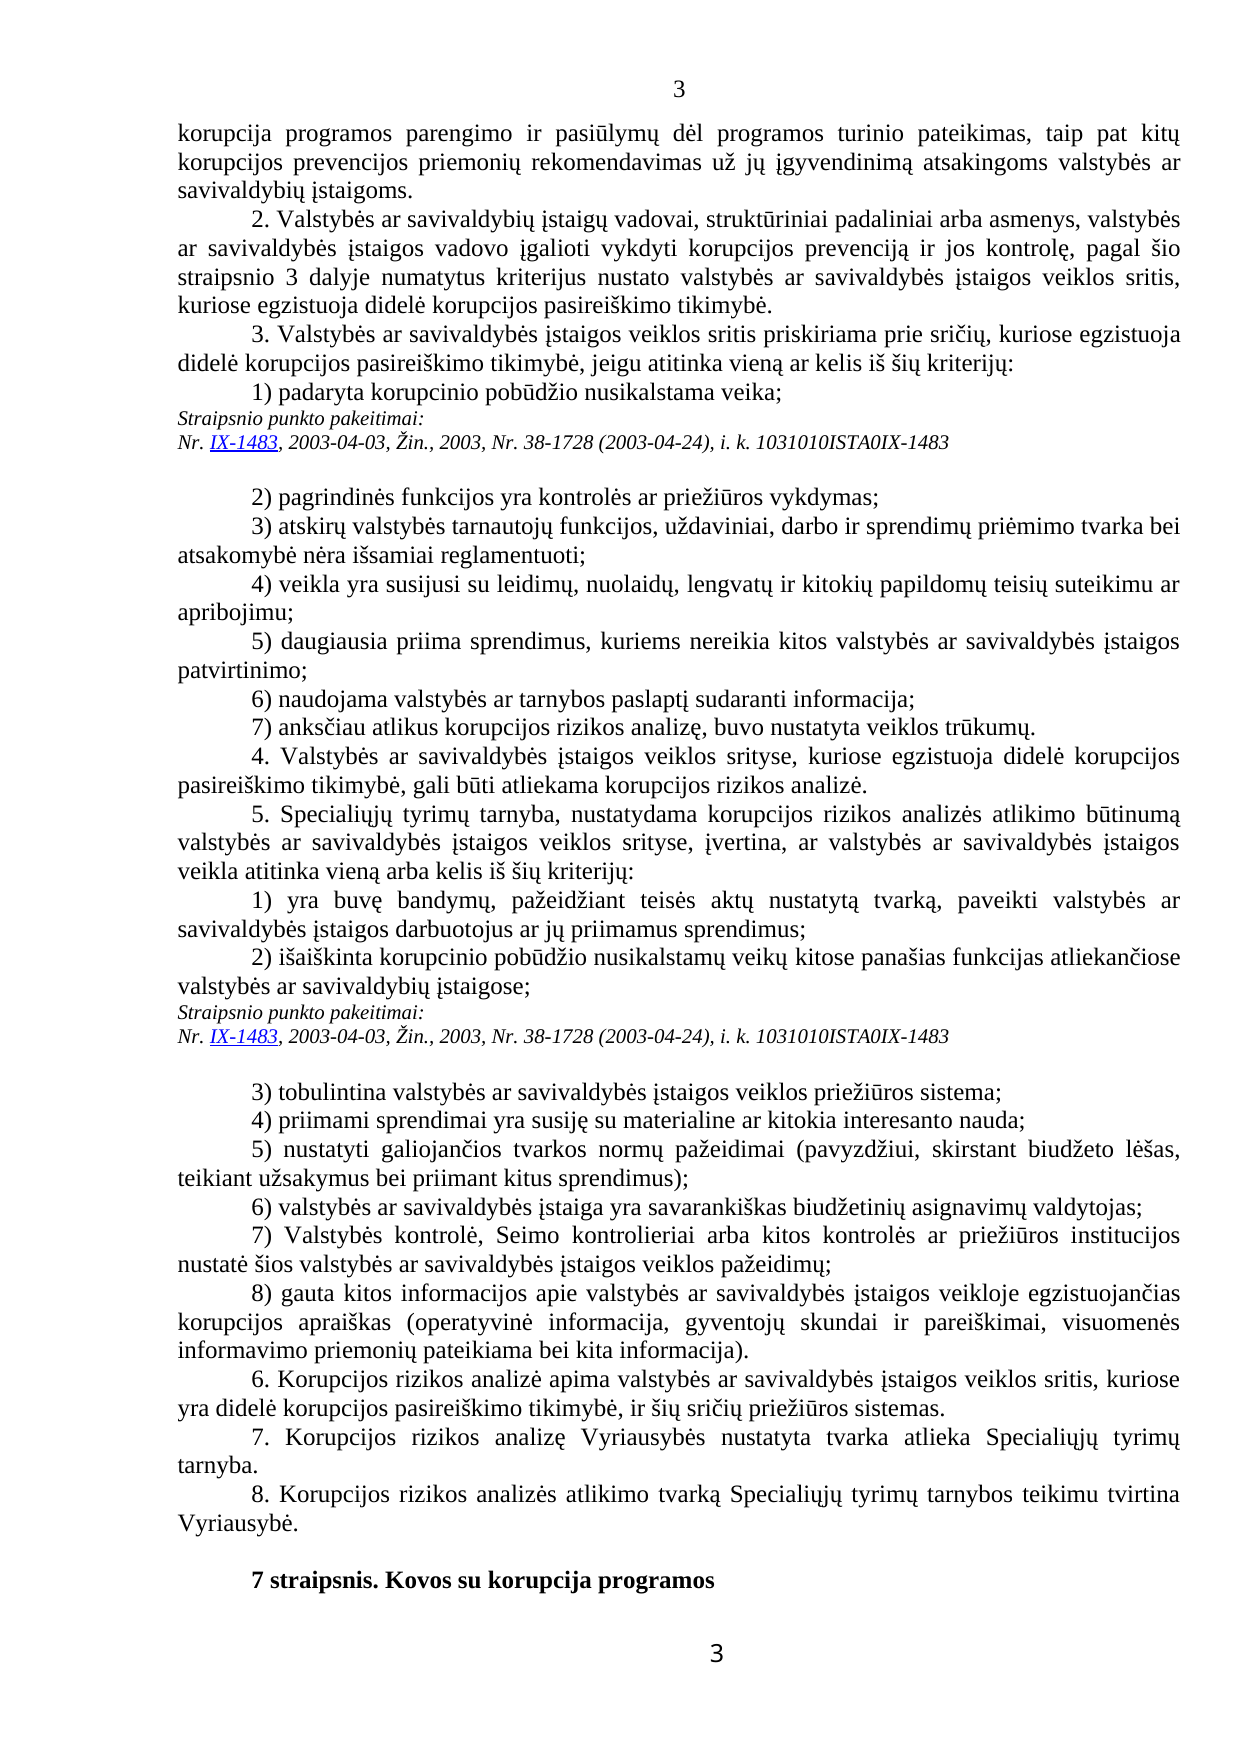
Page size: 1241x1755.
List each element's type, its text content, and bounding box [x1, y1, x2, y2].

text 6. Korupcijos rizikos analizė apima valstybės ar savivaldybės įstaigos veiklos sritis, kuriose yra didelė korupcijos pasireiškimo tikimybė, ir šių sričių priežiūros sistemas. [177, 1364, 1181, 1422]
text Straipsnio punkto pakeitimai: [177, 406, 1181, 430]
text 2. Valstybės ar savivaldybių įstaigų vadovai, struktūriniai padaliniai arba asmenys, valstybės ar savivaldybės įstaigos vadovo įgalioti vykdyti korupcijos prevenciją ir jos kontrolę, pagal šio straipsnio 3 dalyje numatytus kriterijus nustato valstybės ar savivaldybės įstaigos veiklos sritis, kuriose egzistuoja didelė korupcijos pasireiškimo tikimybė. [177, 204, 1181, 319]
text 1) padaryta korupcinio pobūdžio nusikalstama veika; [177, 377, 1181, 406]
text 2) pagrindinės funkcijos yra kontrolės ar priežiūros vykdymas; [177, 482, 1181, 511]
text 8. Korupcijos rizikos analizės atlikimo tvarką Specialiųjų tyrimų tarnybos teikimu tvirtina Vyriausybė. [177, 1479, 1181, 1537]
text 4) priimami sprendimai yra susiję su materialine ar kitokia interesanto nauda; [177, 1106, 1181, 1134]
text 1) yra buvę bandymų, pažeidžiant teisės aktų nustatytą tvarką, paveikti valstybės ar savivaldybės įstaigos darbuotojus ar jų priimamus sprendimus; [177, 885, 1181, 942]
text 3. Valstybės ar savivaldybės įstaigos veiklos sritis priskiriama prie sričių, kuriose egzistuoja didelė korupcijos pasireiškimo tikimybė, jeigu atitinka vieną ar kelis iš šių kriterijų: [177, 319, 1181, 377]
text Nr. IX-1483, 2003-04-03, Žin., 2003, Nr. 38-1728 (2003-04-24), i. k. 1031010ISTA0IX-1483 [177, 1024, 1181, 1048]
text Straipsnio punkto pakeitimai: [177, 1000, 1181, 1024]
text 3) atskirų valstybės tarnautojų funkcijos, uždaviniai, darbo ir sprendimų priėmimo tvarka bei atsakomybė nėra išsamiai reglamentuoti; [177, 511, 1181, 569]
text 7) anksčiau atlikus korupcijos rizikos analizę, buvo nustatyta veiklos trūkumų. [177, 712, 1181, 741]
text 4. Valstybės ar savivaldybės įstaigos veiklos srityse, kuriose egzistuoja didelė korupcijos pasireiškimo tikimybė, gali būti atliekama korupcijos rizikos analizė. [177, 741, 1181, 799]
text 7 straipsnis. Kovos su korupcija programos [177, 1566, 1181, 1594]
text 5. Specialiųjų tyrimų tarnyba, nustatydama korupcijos rizikos analizės atlikimo būtinumą valstybės ar savivaldybės įstaigos veiklos srityse, įvertina, ar valstybės ar savivaldybės įstaigos veikla atitinka vieną arba kelis iš šių kriterijų: [177, 799, 1181, 885]
text 7) Valstybės kontrolė, Seimo kontrolieriai arba kitos kontrolės ar priežiūros institucijos nustatė šios valstybės ar savivaldybės įstaigos veiklos pažeidimų; [177, 1221, 1181, 1278]
text 4) veikla yra susijusi su leidimų, nuolaidų, lengvatų ir kitokių papildomų teisių suteikimu ar apribojimu; [177, 569, 1181, 626]
text 8) gauta kitos informacijos apie valstybės ar savivaldybės įstaigos veikloje egzistuojančias korupcijos apraiškas (operatyvinė informacija, gyventojų skundai ir pareiškimai, visuomenės informavimo priemonių pateikiama bei kita informacija). [177, 1278, 1181, 1364]
text 6) naudojama valstybės ar tarnybos paslaptį sudaranti informacija; [177, 684, 1181, 712]
text Nr. IX-1483, 2003-04-03, Žin., 2003, Nr. 38-1728 (2003-04-24), i. k. 1031010ISTA0IX-1483 [177, 430, 1181, 454]
text 6) valstybės ar savivaldybės įstaiga yra savarankiškas biudžetinių asignavimų valdytojas; [177, 1192, 1181, 1221]
text 5) daugiausia priima sprendimus, kuriems nereikia kitos valstybės ar savivaldybės įstaigos patvirtinimo; [177, 626, 1181, 684]
text 2) išaiškinta korupcinio pobūdžio nusikalstamų veikų kitose panašias funkcijas atliekančiose valstybės ar savivaldybių įstaigose; [177, 942, 1181, 1000]
text 7. Korupcijos rizikos analizę Vyriausybės nustatyta tvarka atlieka Specialiųjų tyrimų tarnyba. [177, 1422, 1181, 1479]
text 5) nustatyti galiojančios tvarkos normų pažeidimai (pavyzdžiui, skirstant biudžeto lėšas, teikiant užsakymus bei priimant kitus sprendimus); [177, 1134, 1181, 1192]
text korupcija programos parengimo ir pasiūlymų dėl programos turinio pateikimas, taip pat kitų korupcijos prevencijos priemonių rekomendavimas už jų įgyvendinimą atsakingoms valstybės ar savivaldybių įstaigoms. [177, 118, 1181, 204]
text 3) tobulintina valstybės ar savivaldybės įstaigos veiklos priežiūros sistema; [177, 1077, 1181, 1106]
